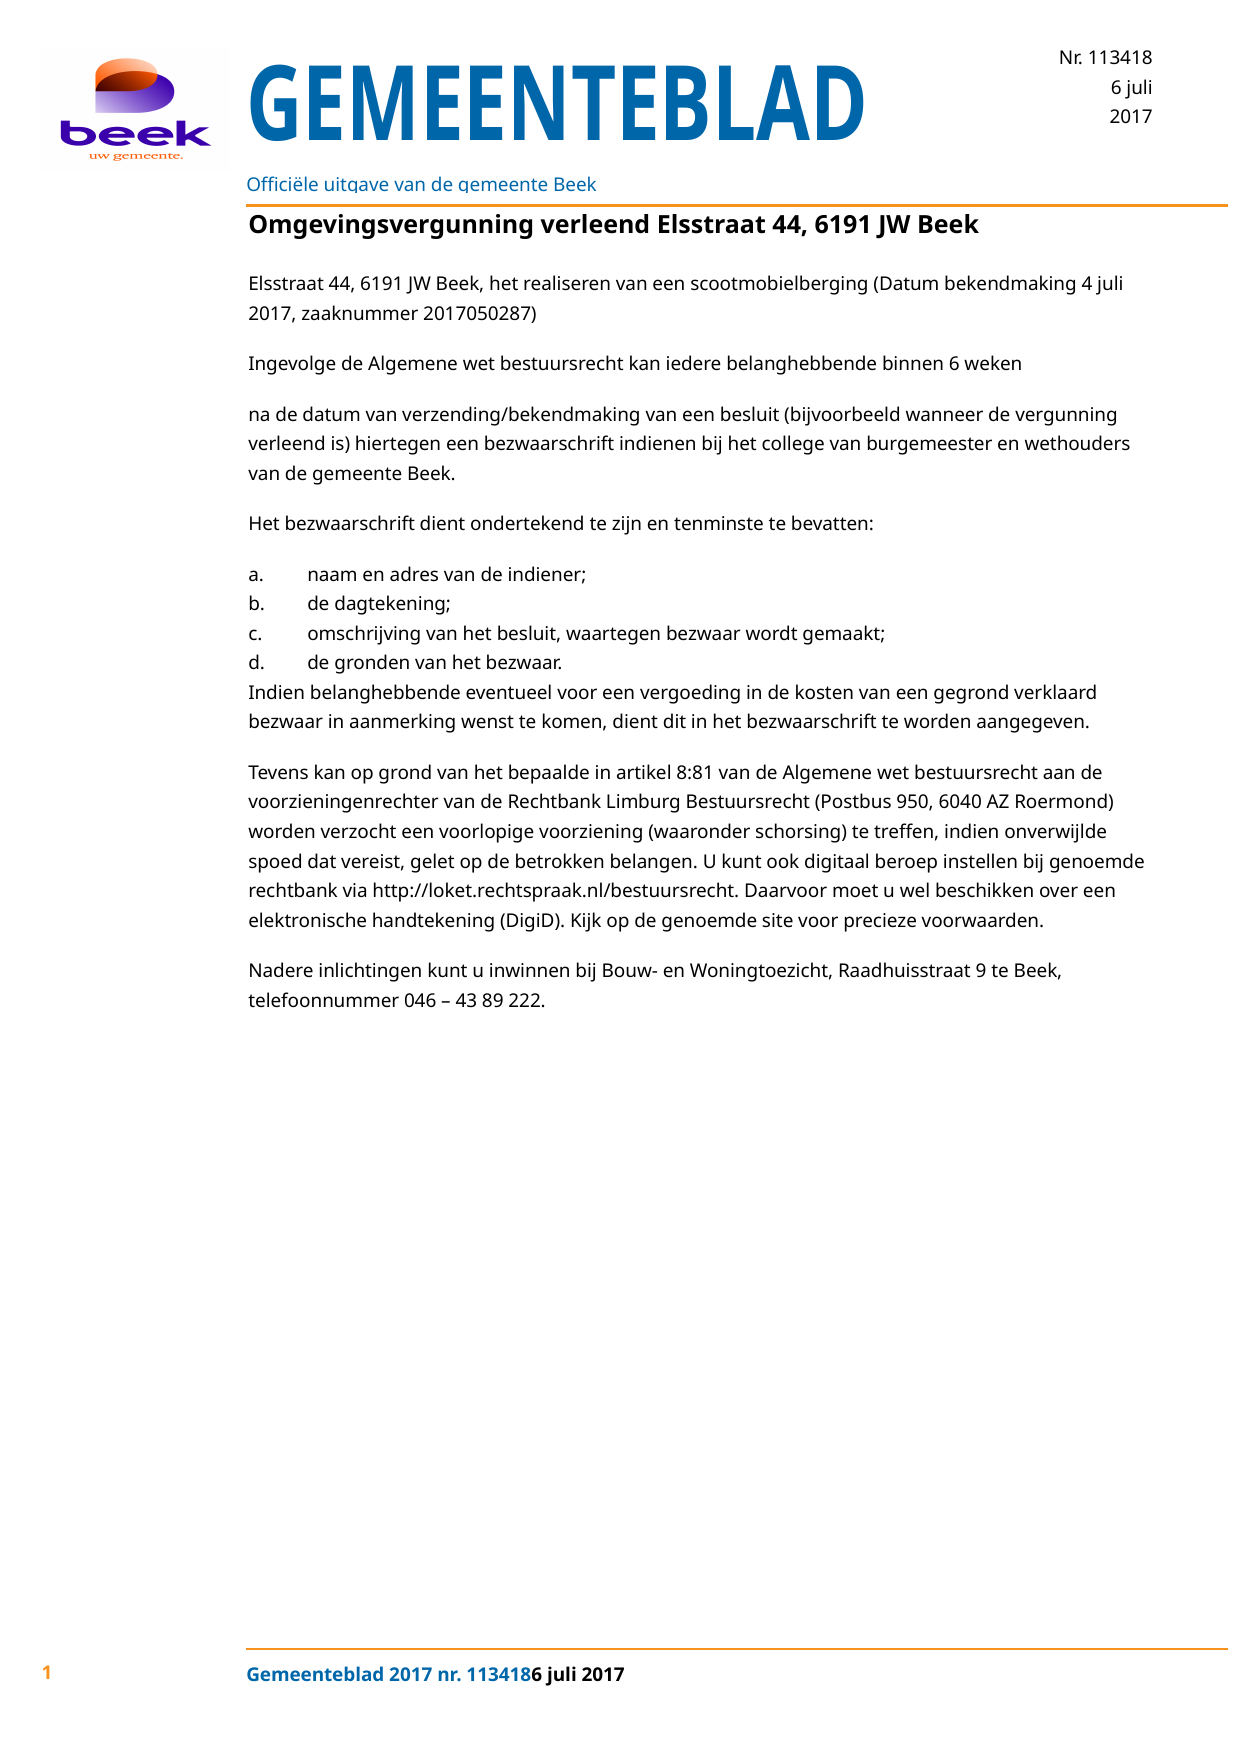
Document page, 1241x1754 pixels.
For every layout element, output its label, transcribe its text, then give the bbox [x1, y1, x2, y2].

text Elsstraat 44, 6191 JW Beek, het realiseren van een scootmobielberging (Datum bekendmaking 4 juli 2017, zaaknummer 2017050287) [248, 270, 1152, 326]
text Tevens kan op grond van het bepaalde in artikel 8:81 van de Algemene wet bestuursrecht aan de voorzieningenrechter van de Rechtbank Limburg Bestuursrecht (Postbus 950, 6040 AZ Roermond) worden verzocht een voorlopige voorziening (waaronder schorsing) te treffen, indien onverwijlde spoed dat vereist, gelet op de betrokken belangen. U kunt ook digitaal beroep instellen bij genoemde rechtbank via http://loket.rechtspraak.nl/bestuursrecht. Daarvoor moet u wel beschikken over een elektronische handtekening (DigiD). Kijk op de genoemde site voor precieze voorwaarden. [248, 759, 1152, 933]
list omschrijving van het besluit, waartegen bezwaar wordt gemaakt; [248, 620, 1152, 646]
text Het bezwaarschrift dient ondertekend te zijn en tenminste te bevatten: [248, 510, 1152, 536]
text Indien belanghebbende eventueel voor een vergoeding in de kosten van een gegrond verklaard bezwaar in aanmerking wenst te komen, dient dit in het bezwaarschrift te worden aangegeven. [248, 679, 1152, 734]
list de gronden van het bezwaar. [248, 649, 1152, 675]
text Omgevingsvergunning verleend Elsstraat 44, 6191 JW Beek [248, 207, 1152, 241]
list naam en adres van de indiener; [248, 561, 1152, 586]
list de dagtekening; [248, 590, 1152, 616]
text Ingevolge de Algemene wet bestuursrecht kan iedere belanghebbende binnen 6 weken [248, 350, 1152, 376]
picture [41, 47, 231, 172]
text Nadere inlichtingen kunt u inwinnen bij Bouw- en Woningtoezicht, Raadhuisstraat 9 te Beek, telefoonnummer 046 – 43 89 222. [248, 957, 1152, 1013]
text na de datum van verzending/bekendmaking van een besluit (bijvoorbeeld wanneer de vergunning verleend is) hiertegen een bezwaarschrift indienen bij het college van burgemeester en wethouders van de gemeente Beek. [248, 401, 1152, 486]
